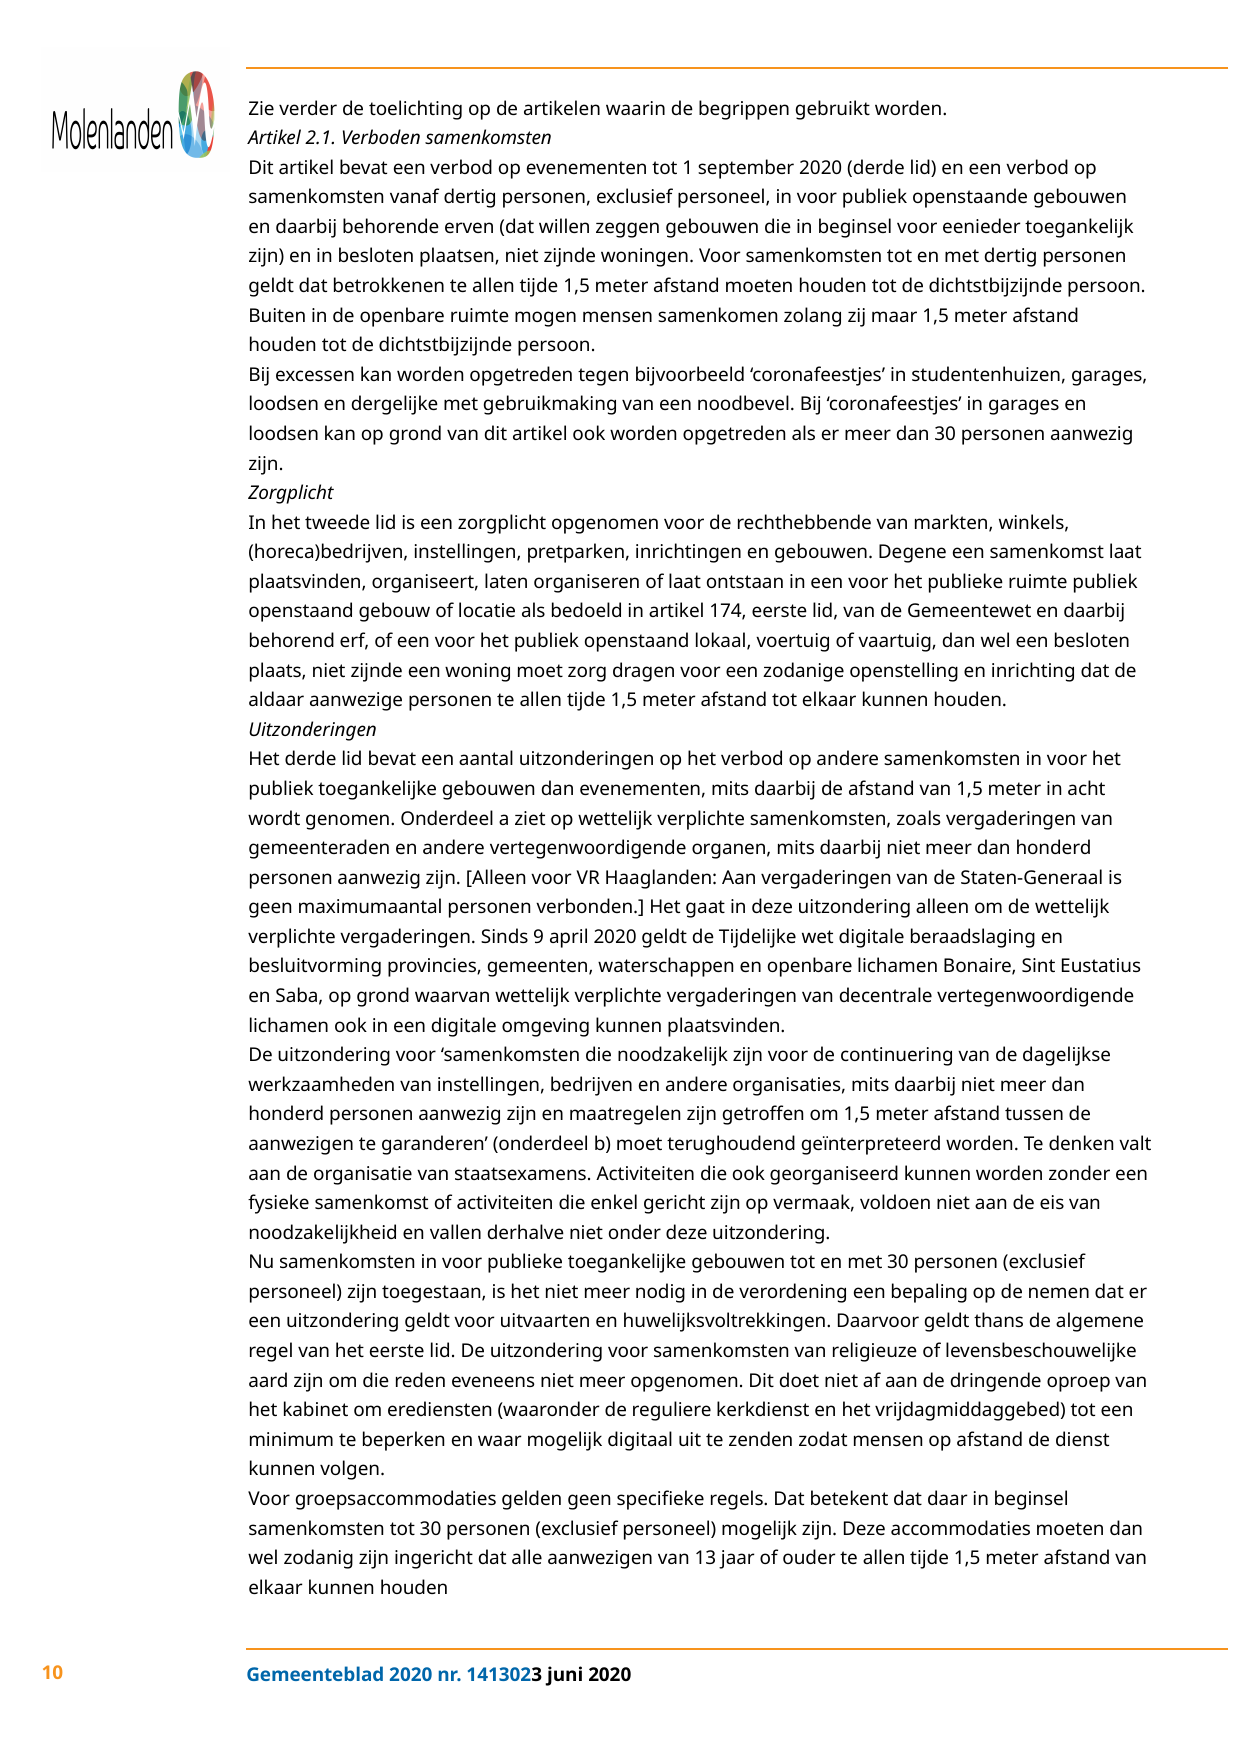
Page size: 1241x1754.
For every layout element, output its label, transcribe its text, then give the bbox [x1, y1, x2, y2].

text Voor groepsaccommodaties gelden geen specifieke regels. Dat betekent dat daar in beginsel samenkomsten tot 30 personen (exclusief personeel) mogelijk zijn. Deze accommodaties moeten dan wel zodanig zijn ingericht dat alle aanwezigen van 13 jaar of ouder te allen tijde 1,5 meter afstand van elkaar kunnen houden [248, 1485, 1152, 1600]
text Het derde lid bevat een aantal uitzonderingen op het verbod op andere samenkomsten in voor het publiek toegankelijke gebouwen dan evenementen, mits daarbij de afstand van 1,5 meter in acht wordt genomen. Onderdeel a ziet op wettelijk verplichte samenkomsten, zoals vergaderingen van gemeenteraden en andere vertegenwoordigende organen, mits daarbij niet meer dan honderd personen aanwezig zijn. [Alleen voor VR Haaglanden: Aan vergaderingen van de Staten-Generaal is geen maximumaantal personen verbonden.] Het gaat in deze uitzondering alleen om de wettelijk verplichte vergaderingen. Sinds 9 april 2020 geldt de Tijdelijke wet digitale beraadslaging en besluitvorming provincies, gemeenten, waterschappen en openbare lichamen Bonaire, Sint Eustatius en Saba, op grond waarvan wettelijk verplichte vergaderingen van decentrale vertegenwoordigende lichamen ook in een digitale omgeving kunnen plaatsvinden. [248, 746, 1152, 1038]
text Buiten in de openbare ruimte mogen mensen samenkomen zolang zij maar 1,5 meter afstand houden tot de dichtstbijzijnde persoon. [248, 302, 1152, 357]
text Nu samenkomsten in voor publieke toegankelijke gebouwen tot en met 30 personen (exclusief personeel) zijn toegestaan, is het niet meer nodig in de verordening een bepaling op de nemen dat er een uitzondering geldt voor uitvaarten en huwelijksvoltrekkingen. Daarvoor geldt thans de algemene regel van het eerste lid. De uitzondering voor samenkomsten van religieuze of levensbeschouwelijke aard zijn om die reden eveneens niet meer opgenomen. Dit doet niet af aan de dringende oproep van het kabinet om erediensten (waaronder de reguliere kerkdienst en het vrijdagmiddaggebed) tot een minimum te beperken en waar mogelijk digitaal uit te zenden zodat mensen op afstand de dienst kunnen volgen. [248, 1248, 1152, 1481]
text Dit artikel bevat een verbod op evenementen tot 1 september 2020 (derde lid) en een verbod op samenkomsten vanaf dertig personen, exclusief personeel, in voor publiek openstaande gebouwen en daarbij behorende erven (dat willen zeggen gebouwen die in beginsel voor eenieder toegankelijk zijn) en in besloten plaatsen, niet zijnde woningen. Voor samenkomsten tot en met dertig personen geldt dat betrokkenen te allen tijde 1,5 meter afstand moeten houden tot de dichtstbijzijnde persoon. [248, 154, 1152, 298]
text In het tweede lid is een zorgplicht opgenomen voor de rechthebbende van markten, winkels, (horeca)bedrijven, instellingen, pretparken, inrichtingen en gebouwen. Degene een samenkomst laat plaatsvinden, organiseert, laten organiseren of laat ontstaan in een voor het publieke ruimte publiek openstaand gebouw of locatie als bedoeld in artikel 174, eerste lid, van de Gemeentewet en daarbij behorend erf, of een voor het publiek openstaand lokaal, voertuig of vaartuig, dan wel een besloten plaats, niet zijnde een woning moet zorg dragen voor een zodanige openstelling en inrichting dat de aldaar aanwezige personen te allen tijde 1,5 meter afstand tot elkaar kunnen houden. [248, 509, 1152, 712]
text Uitzonderingen [248, 716, 1152, 742]
text Zie verder de toelichting op de artikelen waarin de begrippen gebruikt worden. [248, 95, 1152, 121]
text De uitzondering voor ‘samenkomsten die noodzakelijk zijn voor de continuering van de dagelijkse werkzaamheden van instellingen, bedrijven en andere organisaties, mits daarbij niet meer dan honderd personen aanwezig zijn en maatregelen zijn getroffen om 1,5 meter afstand tussen de aanwezigen te garanderen’ (onderdeel b) moet terughoudend geïnterpreteerd worden. Te denken valt aan de organisatie van staatsexamens. Activiteiten die ook georganiseerd kunnen worden zonder een fysieke samenkomst of activiteiten die enkel gericht zijn op vermaak, voldoen niet aan de eis van noodzakelijkheid en vallen derhalve niet onder deze uitzondering. [248, 1041, 1152, 1245]
text Bij excessen kan worden opgetreden tegen bijvoorbeeld ‘coronafeestjes’ in studentenhuizen, garages, loodsen en dergelijke met gebruikmaking van een noodbevel. Bij ‘coronafeestjes’ in garages en loodsen kan op grond van dit artikel ook worden opgetreden als er meer dan 30 personen aanwezig zijn. [248, 361, 1152, 476]
text Artikel 2.1. Verboden samenkomsten [248, 124, 1152, 150]
text Zorgplicht [248, 479, 1152, 505]
picture [41, 47, 231, 172]
